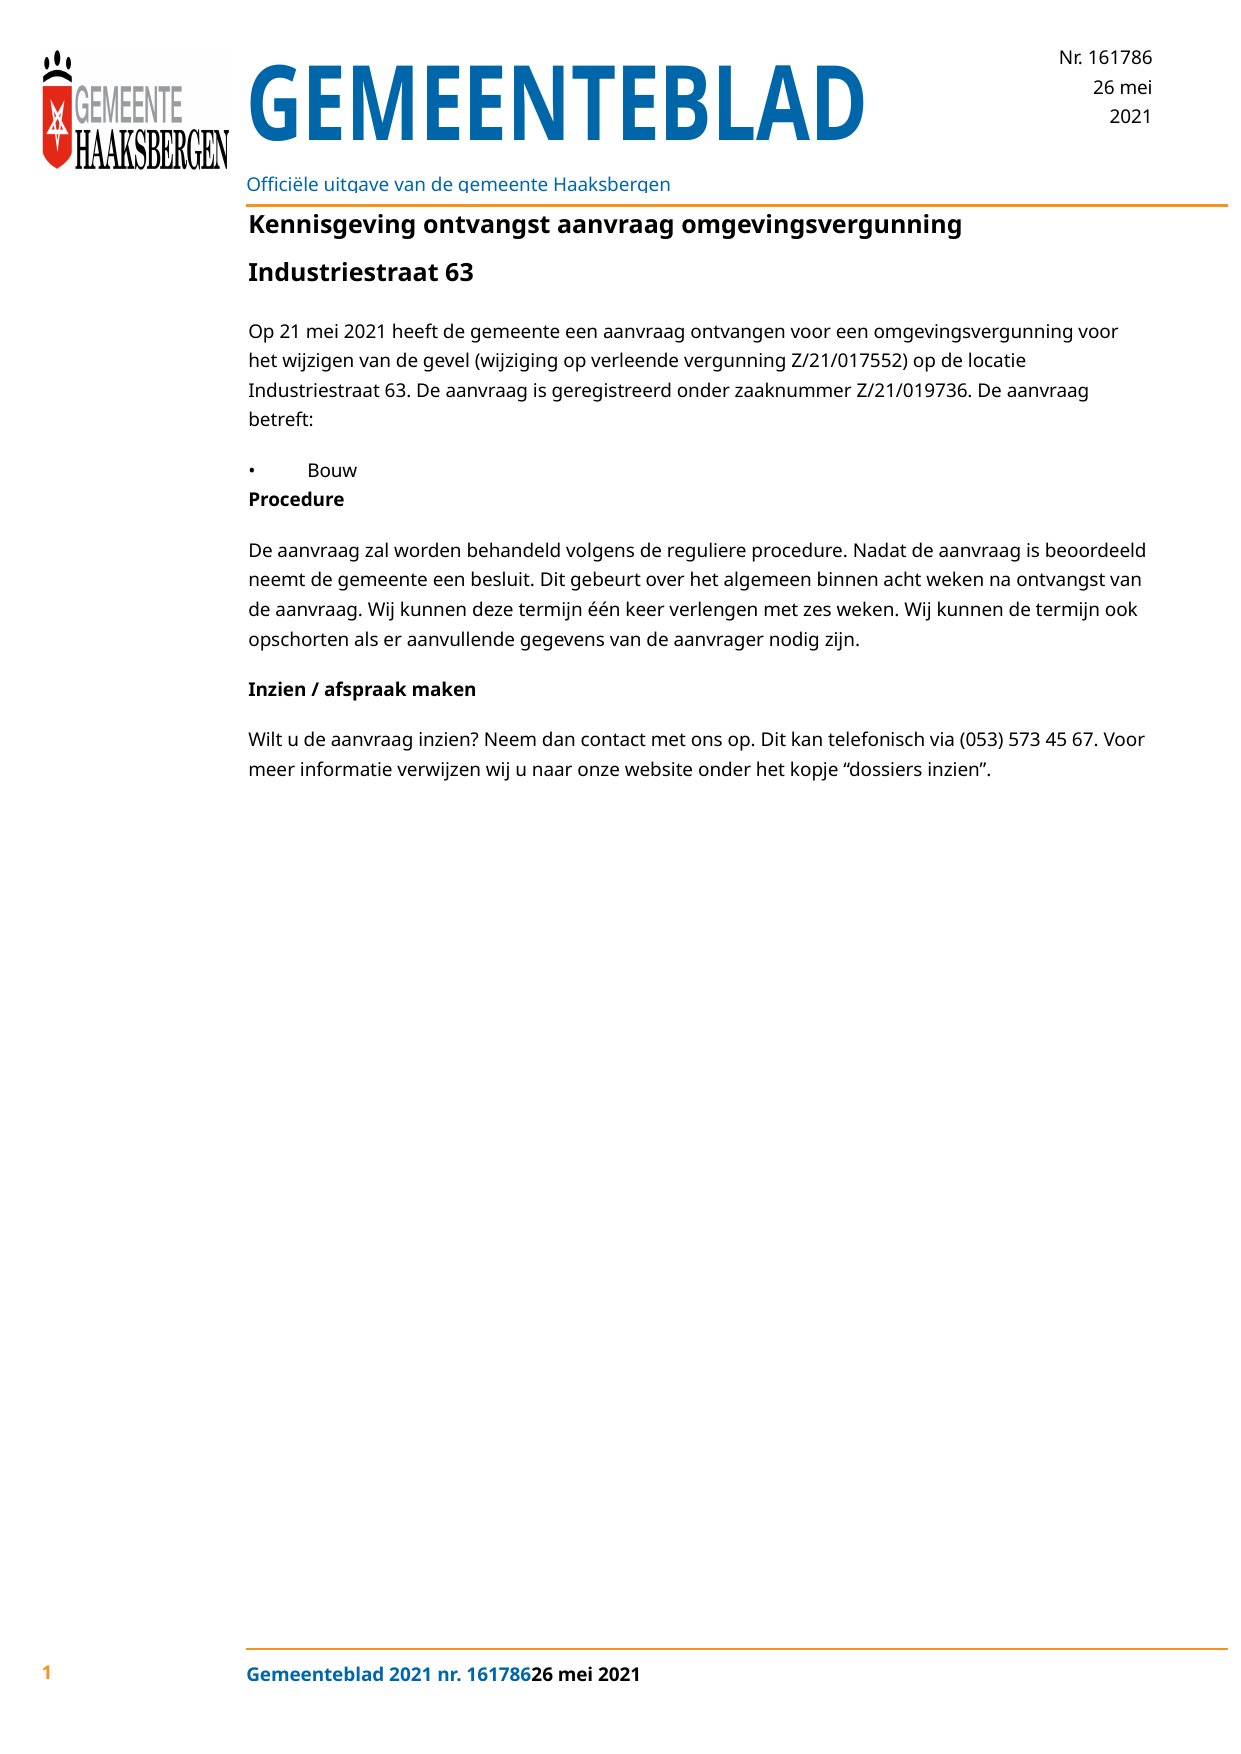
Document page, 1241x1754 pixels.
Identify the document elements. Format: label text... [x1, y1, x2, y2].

text Wilt u de aanvraag inzien? Neem dan contact met ons op. Dit kan telefonisch via (053) 573 45 67. Voor meer informatie verwijzen wij u naar onze website onder het kopje “dossiers inzien”. [248, 727, 1152, 782]
text Op 21 mei 2021 heeft de gemeente een aanvraag ontvangen voor een omgevingsvergunning voor het wijzigen van de gevel (wijziging op verleende vergunning Z/21/017552) op de locatie Industriestraat 63. De aanvraag is geregistreerd onder zaaknummer Z/21/019736. De aanvraag betreft: [248, 318, 1152, 432]
picture [41, 47, 231, 172]
text Inzien / afspraak maken [248, 676, 1152, 702]
text Kennisgeving ontvangst aanvraag omgevingsvergunning Industriestraat 63 [248, 207, 1152, 288]
list Bouw [248, 457, 1152, 483]
text De aanvraag zal worden behandeld volgens de reguliere procedure. Nadat de aanvraag is beoordeeld neemt de gemeente een besluit. Dit gebeurt over het algemeen binnen acht weken na ontvangst van de aanvraag. Wij kunnen deze termijn één keer verlengen met zes weken. Wij kunnen de termijn ook opschorten als er aanvullende gegevens van de aanvrager nodig zijn. [248, 537, 1152, 652]
text Procedure [248, 487, 1152, 512]
